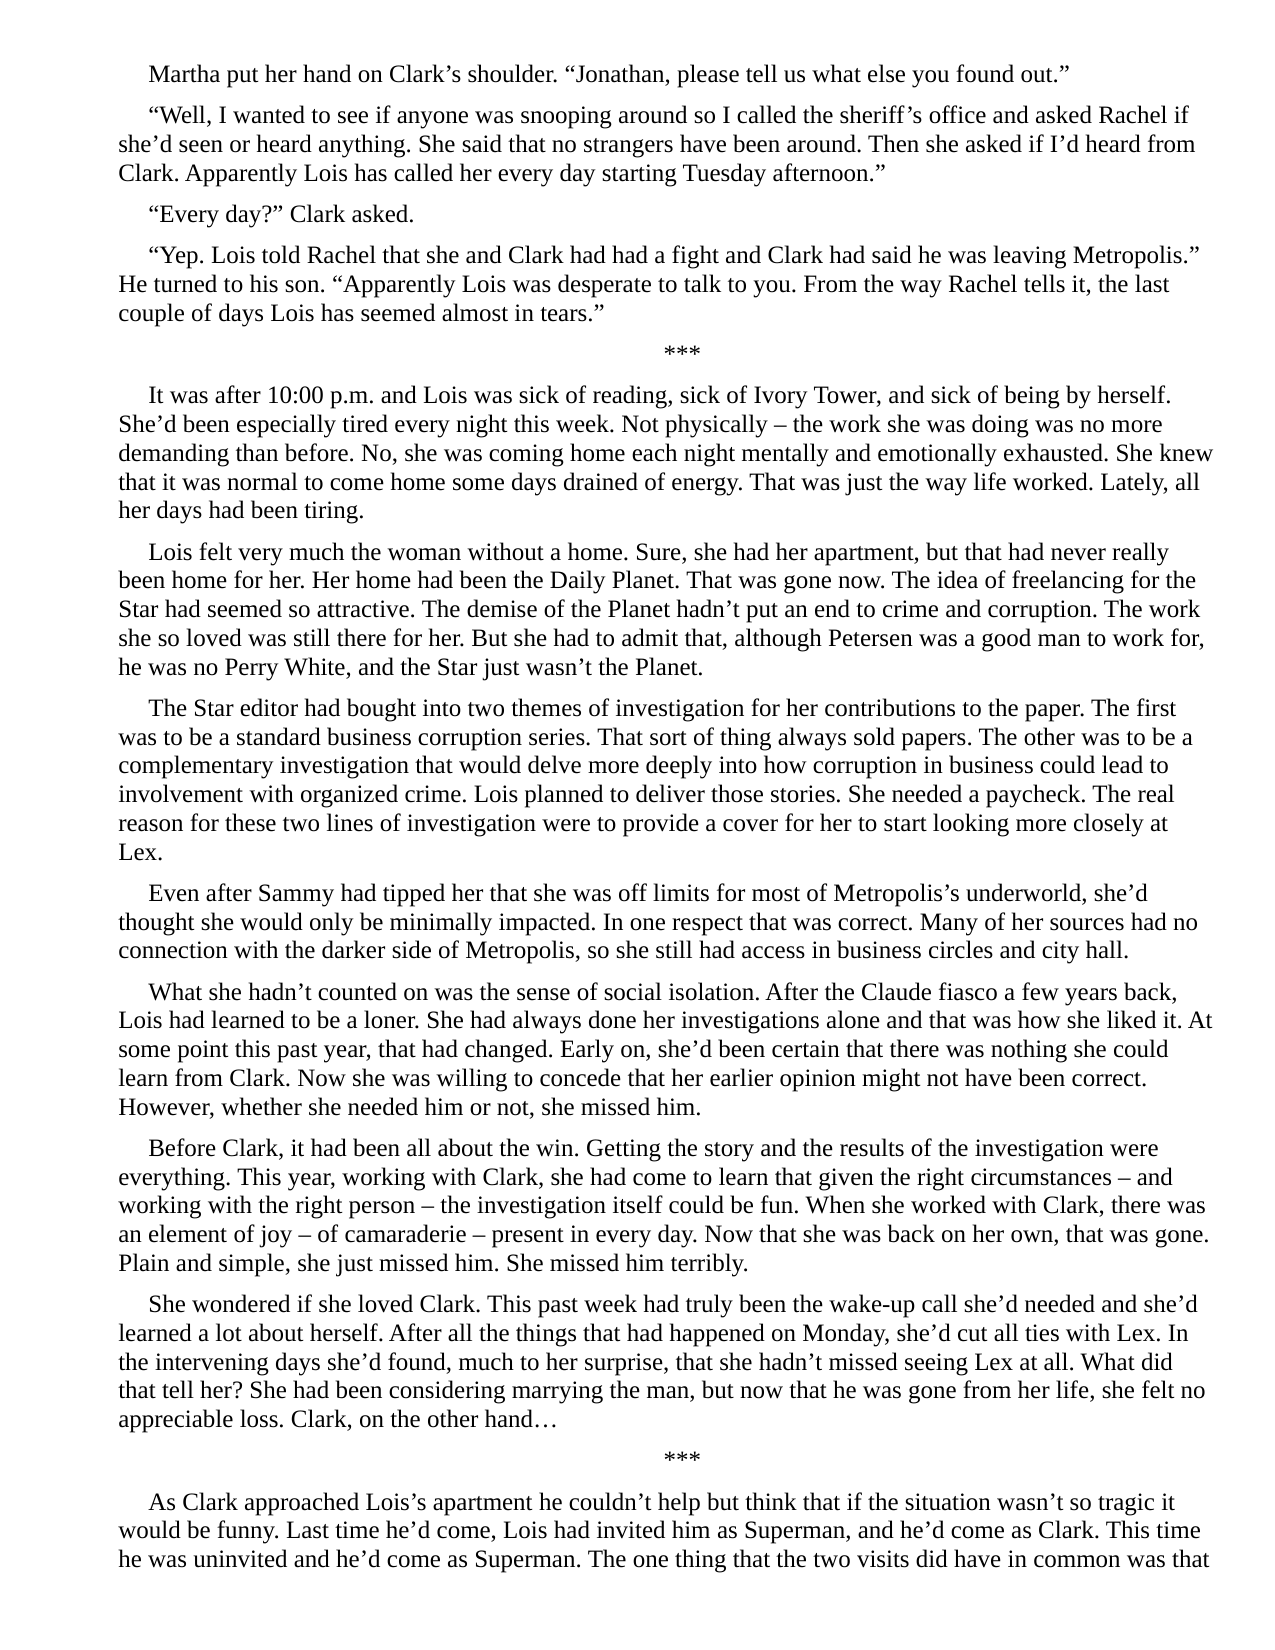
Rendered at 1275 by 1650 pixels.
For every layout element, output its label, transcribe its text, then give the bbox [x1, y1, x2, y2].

text Even after Sammy had tipped her that she was off limits for most of Metropolis’s underworld, she’d thought she would only be minimally impacted. In one respect that was correct. Many of her sources had no connection with the darker side of Metropolis, so she still had access in business circles and city hall. [118, 878, 1216, 964]
text *** [118, 339, 1216, 368]
text As Clark approached Lois’s apartment he couldn’t help but think that if the situation wasn’t so tragic it would be funny. Last time he’d come, Lois had invited him as Superman, and he’d come as Clark. This time he was uninvited and he’d come as Superman. The one thing that the two visits did have in common was that [118, 1487, 1216, 1573]
text It was after 10:00 p.m. and Lois was sick of reading, sick of Ivory Tower, and sick of being by herself. She’d been especially tired every night this week. Not physically – the work she was doing was no more demanding than before. No, she was coming home each night mentally and emotionally exhausted. She knew that it was normal to come home some days drained of energy. That was just the way life worked. Lately, all her days had been tiring. [118, 380, 1216, 524]
text What she hadn’t counted on was the sense of social isolation. After the Claude fiasco a few years back, Lois had learned to be a loner. She had always done her investigations alone and that was how she liked it. At some point this past year, that had changed. Early on, she’d been certain that there was nothing she could learn from Clark. Now she was willing to concede that her earlier opinion might not have been correct. However, whether she needed him or not, she missed him. [118, 977, 1216, 1120]
text Lois felt very much the woman without a home. Sure, she had her apartment, but that had never really been home for her. Her home had been the Daily Planet. That was gone now. The idea of freelancing for the Star had seemed so attractive. The demise of the Planet hadn’t put an end to crime and corruption. The work she so loved was still there for her. But she had to admit that, although Petersen was a good man to work for, he was no Perry White, and the Star just wasn’t the Planet. [118, 537, 1216, 680]
text “Yep. Lois told Rachel that she and Clark had had a fight and Clark had said he was leaving Metropolis.” He turned to his son. “Apparently Lois was desperate to talk to you. From the way Rachel tells it, the last couple of days Lois has seemed almost in tears.” [118, 240, 1216, 327]
text “Every day?” Clark asked. [118, 199, 1216, 228]
text The Star editor had bought into two themes of investigation for her contributions to the paper. The first was to be a standard business corruption series. That sort of thing always sold papers. The other was to be a complementary investigation that would delve more deeply into how corruption in business could lead to involvement with organized crime. Lois planned to deliver those stories. She needed a paycheck. The real reason for these two lines of investigation were to provide a cover for her to start looking more closely at Lex. [118, 693, 1216, 865]
text “Well, I wanted to see if anyone was snooping around so I called the sheriff’s office and asked Rachel if she’d seen or heard anything. She said that no strangers have been around. Then she asked if I’d heard from Clark. Apparently Lois has called her every day starting Tuesday afternoon.” [118, 100, 1216, 187]
text Martha put her hand on Clark’s shoulder. “Jonathan, please tell us what else you found out.” [118, 59, 1216, 88]
text She wondered if she loved Clark. This past week had truly been the wake-up call she’d needed and she’d learned a lot about herself. After all the things that had happened on Monday, she’d cut all ties with Lex. In the intervening days she’d found, much to her surprise, that she hadn’t missed seeing Lex at all. What did that tell her? She had been considering marrying the man, but now that he was gone from her life, she felt no appreciable loss. Clark, on the other hand… [118, 1289, 1216, 1433]
text *** [118, 1445, 1216, 1474]
text Before Clark, it had been all about the win. Getting the story and the results of the investigation were everything. This year, working with Clark, she had come to learn that given the right circumstances – and working with the right person – the investigation itself could be fun. When she worked with Clark, there was an element of joy – of camaraderie – present in every day. Now that she was back on her own, that was gone. Plain and simple, she just missed him. She missed him terribly. [118, 1133, 1216, 1277]
